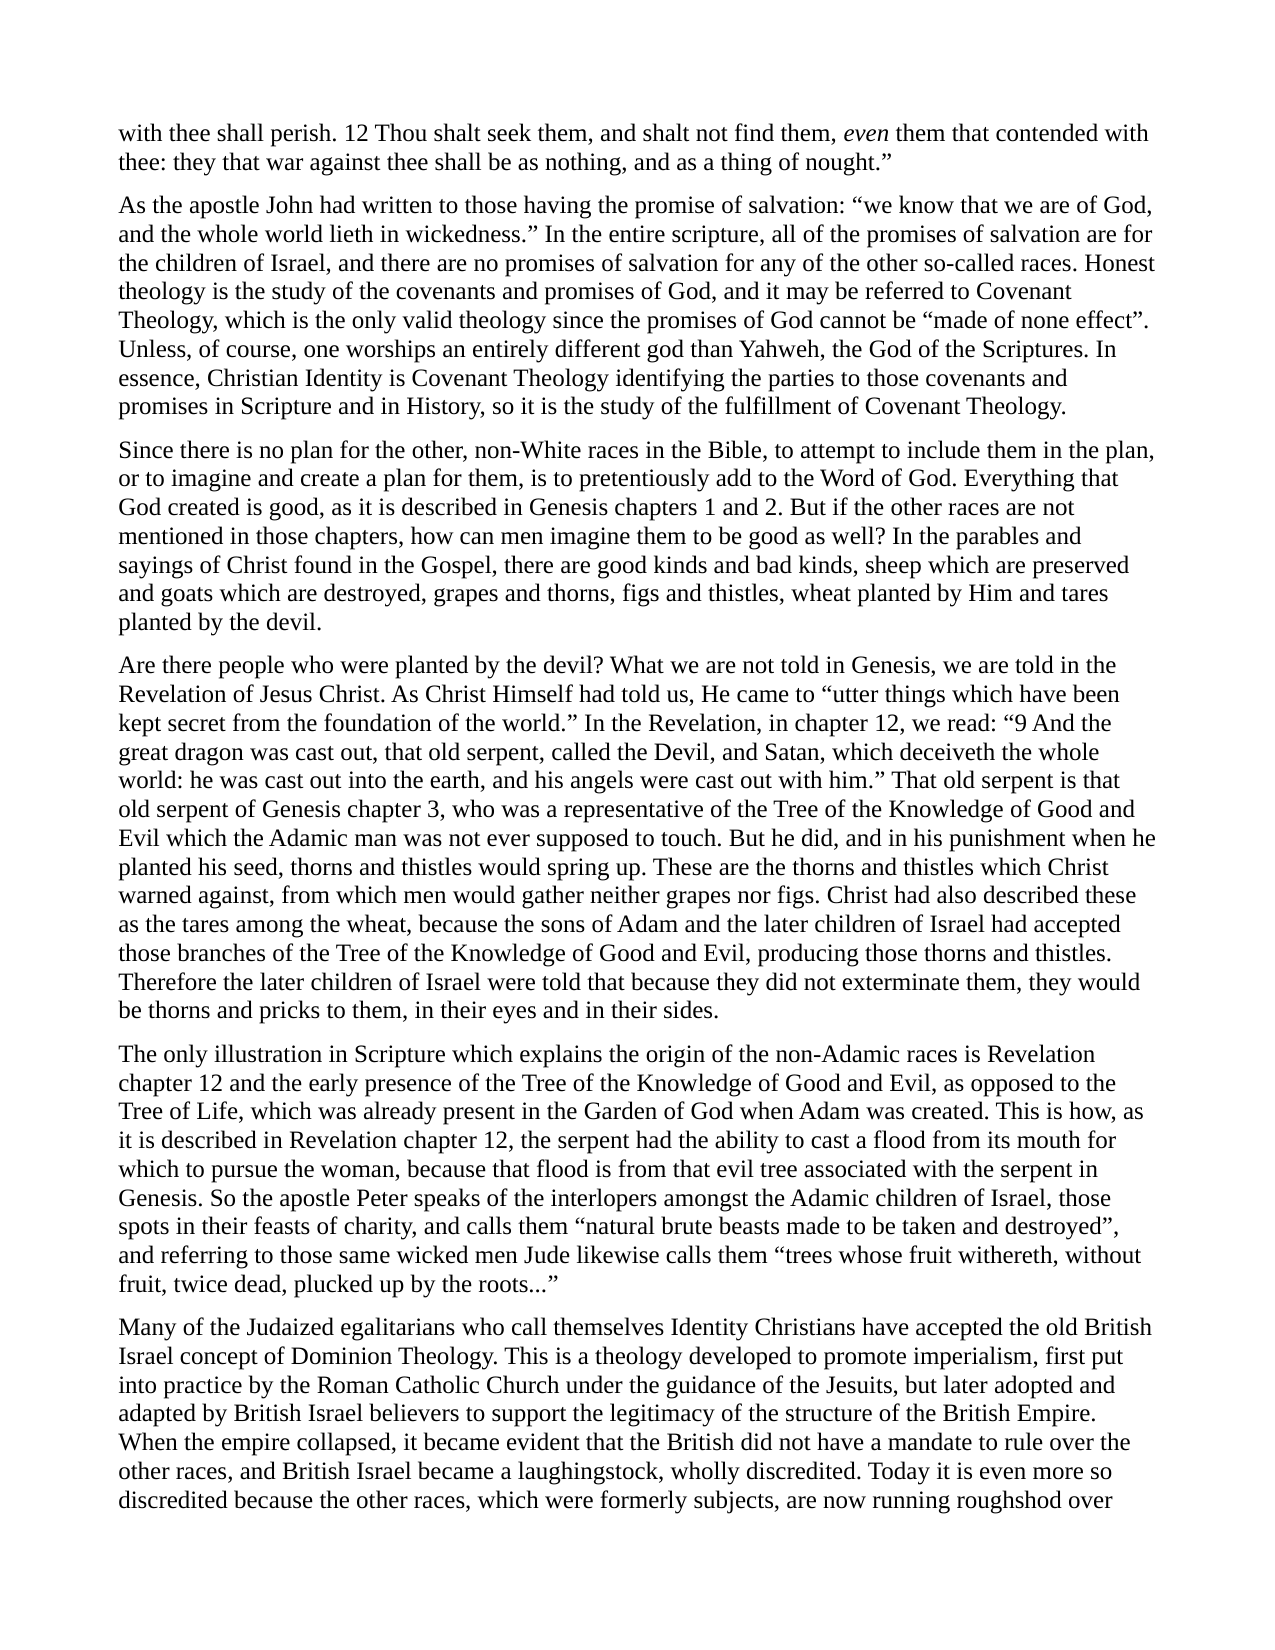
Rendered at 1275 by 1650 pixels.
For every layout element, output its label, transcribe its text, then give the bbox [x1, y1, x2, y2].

text The only illustration in Scripture which explains the origin of the non-Adamic races is Revelation chapter 12 and the early presence of the Tree of the Knowledge of Good and Evil, as opposed to the Tree of Life, which was already present in the Garden of God when Adam was created. This is how, as it is described in Revelation chapter 12, the serpent had the ability to cast a flood from its mouth for which to pursue the woman, because that flood is from that evil tree associated with the serpent in Genesis. So the apostle Peter speaks of the interlopers amongst the Adamic children of Israel, those spots in their feasts of charity, and calls them “natural brute beasts made to be taken and destroyed”, and referring to those same wicked men Jude likewise calls them “trees whose fruit withereth, without fruit, twice dead, plucked up by the roots...” [118, 1039, 1157, 1298]
text with thee shall perish. 12 Thou shalt seek them, and shalt not find them, even them that contended with thee: they that war against thee shall be as nothing, and as a thing of nought.” [118, 118, 1157, 176]
text Are there people who were planted by the devil? What we are not told in Genesis, we are told in the Revelation of Jesus Christ. As Christ Himself had told us, He came to “utter things which have been kept secret from the foundation of the world.” In the Revelation, in chapter 12, we read: “9 And the great dragon was cast out, that old serpent, called the Devil, and Satan, which deceiveth the whole world: he was cast out into the earth, and his angels were cast out with him.” That old serpent is that old serpent of Genesis chapter 3, who was a representative of the Tree of the Knowledge of Good and Evil which the Adamic man was not ever supposed to touch. But he did, and in his punishment when he planted his seed, thorns and thistles would spring up. These are the thorns and thistles which Christ warned against, from which men would gather neither grapes nor figs. Christ had also described these as the tares among the wheat, because the sons of Adam and the later children of Israel had accepted those branches of the Tree of the Knowledge of Good and Evil, producing those thorns and thistles. Therefore the later children of Israel were told that because they did not exterminate them, they would be thorns and pricks to them, in their eyes and in their sides. [118, 651, 1157, 1024]
text Many of the Judaized egalitarians who call themselves Identity Christians have accepted the old British Israel concept of Dominion Theology. This is a theology developed to promote imperialism, first put into practice by the Roman Catholic Church under the guidance of the Jesuits, but later adopted and adapted by British Israel believers to support the legitimacy of the structure of the British Empire. When the empire collapsed, it became evident that the British did not have a mandate to rule over the other races, and British Israel became a laughingstock, wholly discredited. Today it is even more so discredited because the other races, which were formerly subjects, are now running roughshod over [118, 1312, 1157, 1513]
text As the apostle John had written to those having the promise of salvation: “we know that we are of God, and the whole world lieth in wickedness.” In the entire scripture, all of the promises of salvation are for the children of Israel, and there are no promises of salvation for any of the other so-called races. Honest theology is the study of the covenants and promises of God, and it may be referred to Covenant Theology, which is the only valid theology since the promises of God cannot be “made of none effect”. Unless, of course, one worships an entirely different god than Yahweh, the God of the Scriptures. In essence, Christian Identity is Covenant Theology identifying the parties to those covenants and promises in Scripture and in History, so it is the study of the fulfillment of Covenant Theology. [118, 190, 1157, 420]
text Since there is no plan for the other, non-White races in the Bible, to attempt to include them in the plan, or to imagine and create a plan for them, is to pretentiously add to the Word of God. Everything that God created is good, as it is described in Genesis chapters 1 and 2. But if the other races are not mentioned in those chapters, how can men imagine them to be good as well? In the parables and sayings of Christ found in the Gospel, there are good kinds and bad kinds, sheep which are preserved and goats which are destroyed, grapes and thorns, figs and thistles, wheat planted by Him and tares planted by the devil. [118, 435, 1157, 636]
